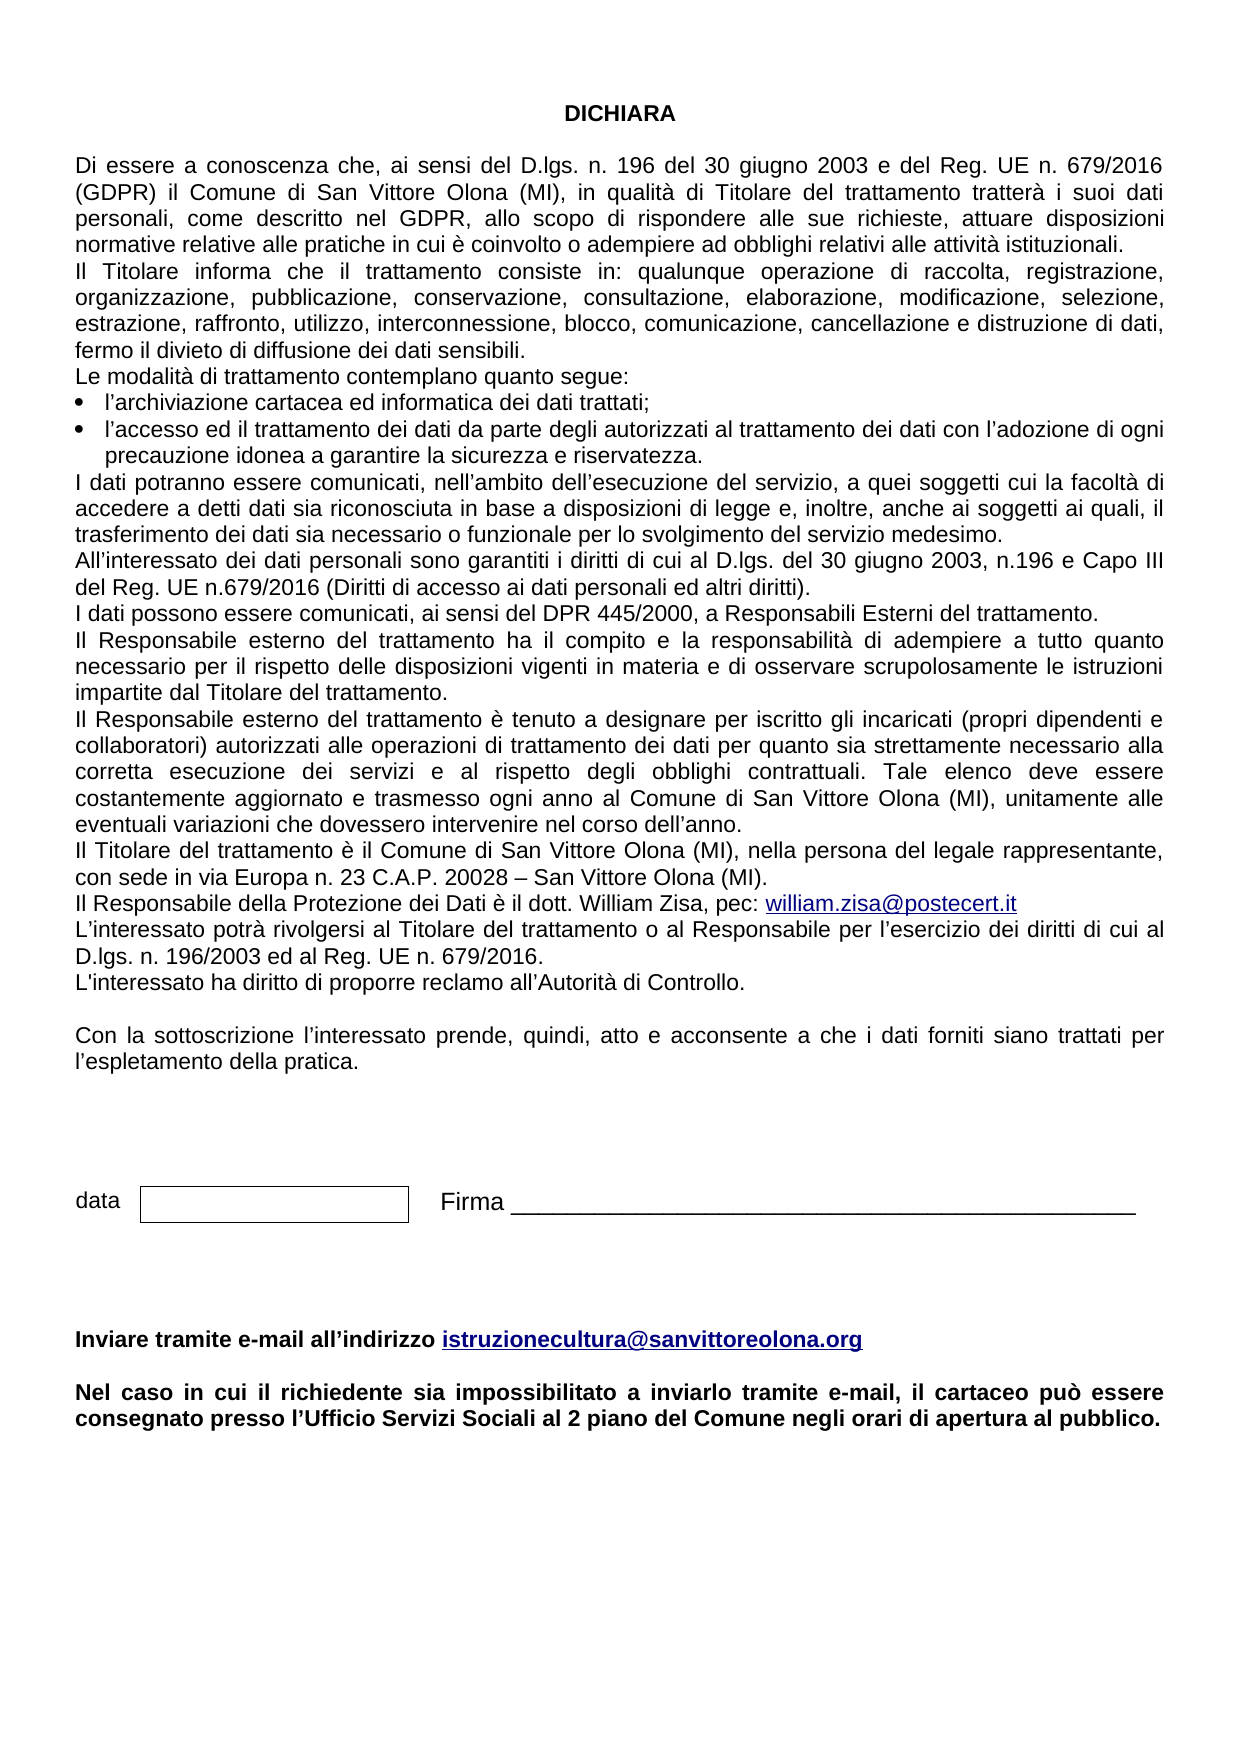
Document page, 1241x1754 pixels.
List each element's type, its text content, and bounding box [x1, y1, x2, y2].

text Di essere a conoscenza che, ai sensi del D.lgs. n. 196 del 30 giugno 2003 e del Reg. UE n. 679/2016 (GDPR) il Comune di San Vittore Olona (MI), in qualità di Titolare del trattamento tratterà i suoi dati personali, come descritto nel GDPR, allo scopo di rispondere alle sue richieste, attuare disposizioni normative relative alle pratiche in cui è coinvolto o adempiere ad obblighi relativi alle attività istituzionali. [75, 152, 1165, 258]
list l’accesso ed il trattamento dei dati da parte degli autorizzati al trattamento dei dati con l’adozione di ogni precauzione idonea a garantire la sicurezza e riservatezza. [75, 416, 1165, 468]
list l’archiviazione cartacea ed informatica dei dati trattati; [75, 389, 1165, 416]
table_header [75, 44, 429, 73]
text Il Responsabile della Protezione dei Dati è il dott. William Zisa, pec: william.zisa@postecert.it [75, 890, 1165, 916]
text All’interessato dei dati personali sono garantiti i diritti di cui al D.lgs. del 30 giugno 2003, n.196 e Capo III del Reg. UE n.679/2016 (Diritti di accesso ai dati personali ed altri diritti). [75, 547, 1165, 600]
text Il Responsabile esterno del trattamento è tenuto a designare per iscritto gli incaricati (propri dipendenti e collaboratori) autorizzati alle operazioni di trattamento dei dati per quanto sia strettamente necessario alla corretta esecuzione dei servizi e al rispetto degli obblighi contrattuali. Tale elenco deve essere costantemente aggiornato e trasmesso ogni anno al Comune di San Vittore Olona (MI), unitamente alle eventuali variazioni che dovessero intervenire nel corso dell’anno. [75, 706, 1165, 837]
text I dati potranno essere comunicati, nell’ambito dell’esecuzione del servizio, a quei soggetti cui la facoltà di accedere a detti dati sia riconosciuta in base a disposizioni di legge e, inoltre, anche ai soggetti ai quali, il trasferimento dei dati sia necessario o funzionale per lo svolgimento del servizio medesimo. [75, 468, 1165, 547]
text L'interessato ha diritto di proporre reclamo all’Autorità di Controllo. [75, 969, 1165, 996]
text L’interessato potrà rivolgersi al Titolare del trattamento o al Responsabile per l’esercizio dei diritti di cui al D.lgs. n. 196/2003 ed al Reg. UE n. 679/2016. [75, 916, 1165, 969]
text Inviare tramite e-mail all’indirizzo istruzionecultura@sanvittoreolona.org [75, 1326, 1165, 1352]
text Il Titolare del trattamento è il Comune di San Vittore Olona (MI), nella persona del legale rappresentante, con sede in via Europa n. 23 C.A.P. 20028 – San Vittore Olona (MI). [75, 837, 1165, 890]
text Il Responsabile esterno del trattamento ha il compito e la responsabilità di adempiere a tutto quanto necessario per il rispetto delle disposizioni vigenti in materia e di osservare scrupolosamente le istruzioni impartite dal Titolare del trattamento. [75, 627, 1165, 706]
text Con la sottoscrizione l’interessato prende, quindi, atto e acconsente a che i dati forniti siano trattati per l’espletamento della pratica. [75, 1022, 1165, 1074]
text I dati possono essere comunicati, ai sensi del DPR 445/2000, a Responsabili Esterni del trattamento. [75, 600, 1165, 627]
text Le modalità di trattamento contemplano quanto segue: [75, 363, 1165, 389]
table_header data [75, 1187, 429, 1244]
table_header Firma _____________________________________________ [429, 1187, 1164, 1244]
text Il Titolare informa che il trattamento consiste in: qualunque operazione di raccolta, registrazione, organizzazione, pubblicazione, conservazione, consultazione, elaborazione, modificazione, selezione, estrazione, raffronto, utilizzo, interconnessione, blocco, comunicazione, cancellazione e distruzione di dati, fermo il divieto di diffusione dei dati sensibili. [75, 258, 1165, 363]
text Nel caso in cui il richiedente sia impossibilitato a inviarlo tramite e-mail, il cartaceo può essere consegnato presso l’Ufficio Servizi Sociali al 2 piano del Comune negli orari di apertura al pubblico. [75, 1379, 1165, 1431]
text DICHIARA [75, 99, 1165, 126]
table_header [429, 44, 1164, 73]
